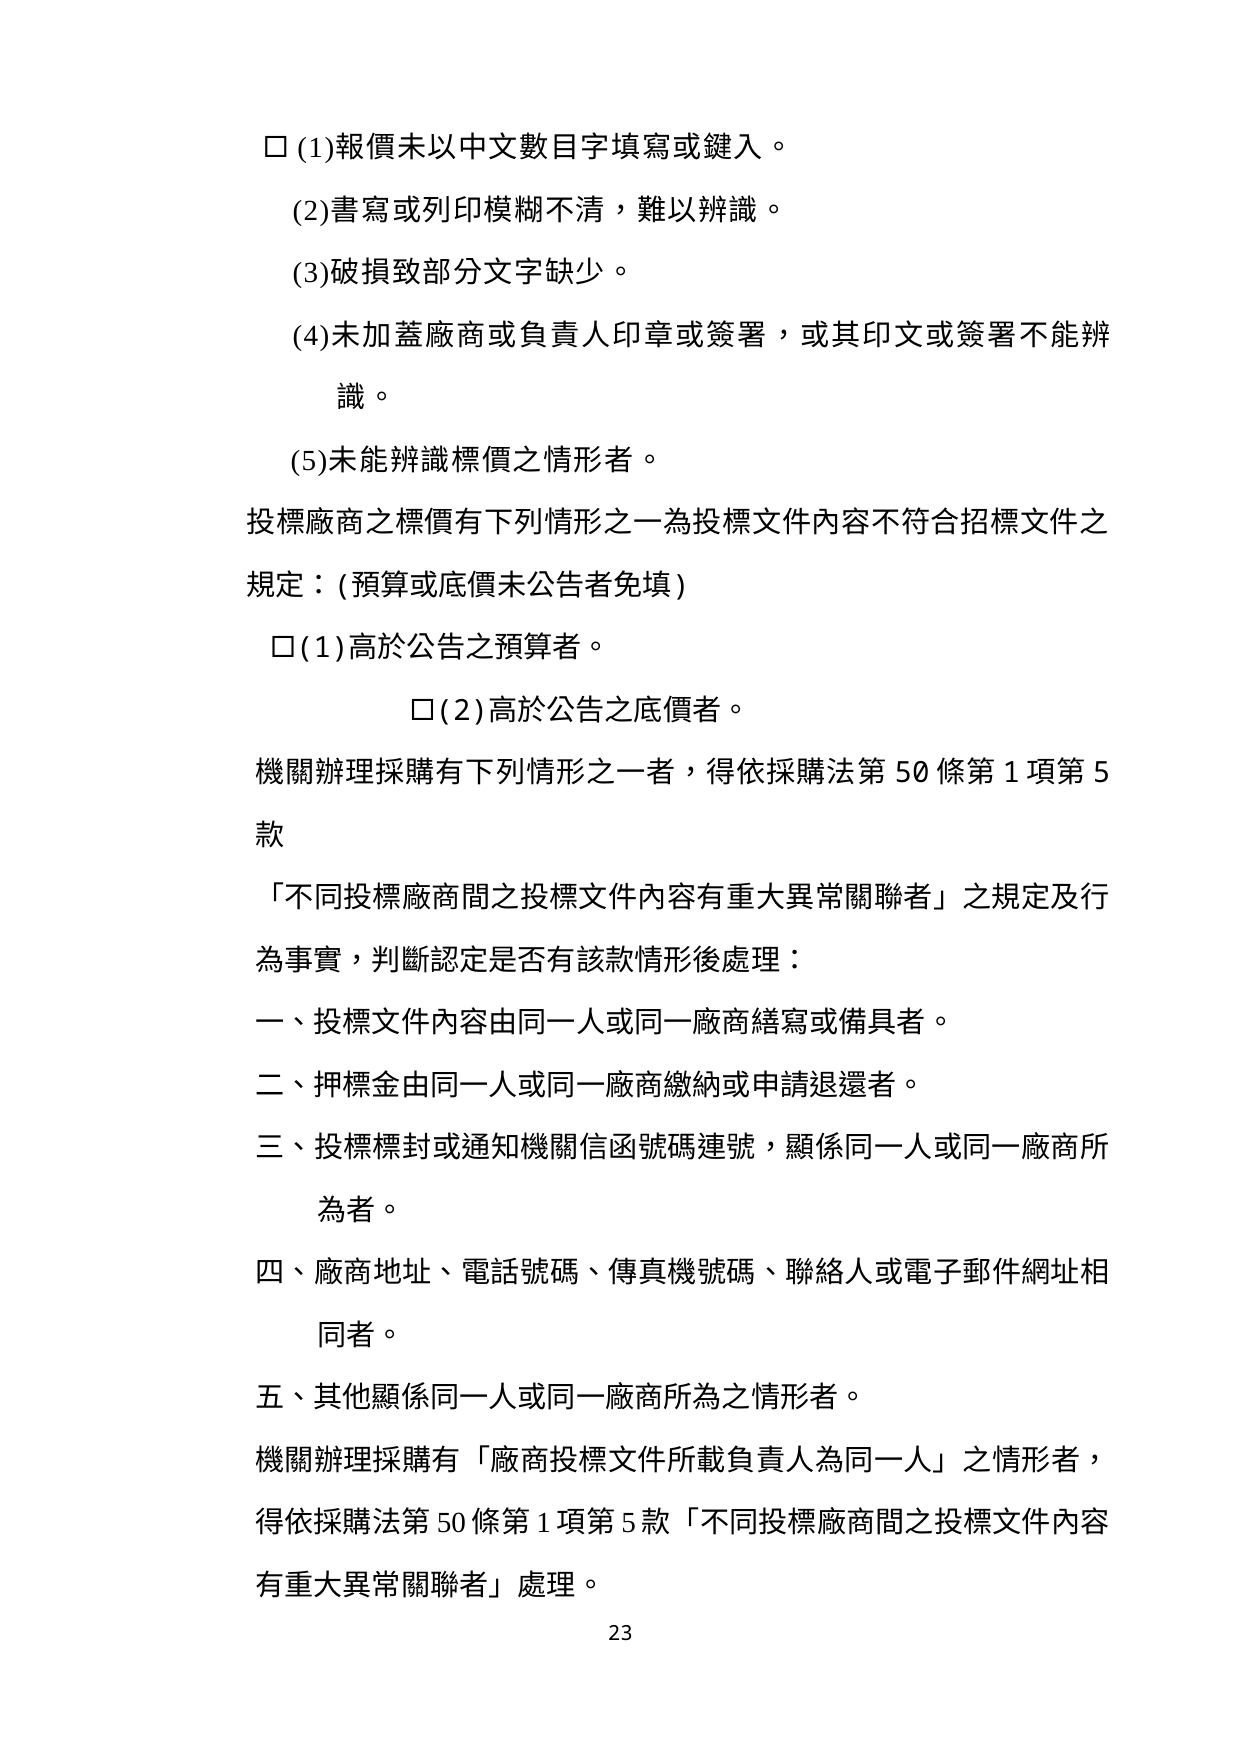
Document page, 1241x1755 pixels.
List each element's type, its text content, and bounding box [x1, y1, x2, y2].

text 二、押標金由同一人或同一廠商繳納或申請退還者。 [255, 1041, 1110, 1103]
text (1)高於公告之預算者。 [130, 603, 1110, 666]
text 三、投標標封或通知機關信函號碼連號，顯係同一人或同一廠商所為者。 [255, 1103, 1110, 1228]
text 「不同投標廠商間之投標文件內容有重大異常關聯者」之規定及行為事實，判斷認定是否有該款情形後處理： [255, 853, 1110, 978]
text (4)未加蓋廠商或負責人印章或簽署，或其印文或簽署不能辨識。 [292, 291, 1110, 416]
text 機關辦理採購有「廠商投標文件所載負責人為同一人」之情形者，得依採購法第50條第1項第5款「不同投標廠商間之投標文件內容有重大異常關聯者」處理。 [255, 1416, 1110, 1603]
text 五、其他顯係同一人或同一廠商所為之情形者。 [255, 1353, 1110, 1416]
text (3)破損致部分文字缺少。 [292, 228, 1110, 291]
text 一、投標文件內容由同一人或同一廠商繕寫或備具者。 [255, 978, 1110, 1041]
text 四、廠商地址、電話號碼、傳真機號碼、聯絡人或電子郵件網址相同者。 [255, 1228, 1110, 1353]
text (2)高於公告之底價者。 [287, 666, 1110, 728]
text 機關辦理採購有下列情形之一者，得依採購法第50條第1項第5款 [255, 728, 1110, 853]
text (2)書寫或列印模糊不清，難以辨識。 [292, 166, 1110, 228]
text (5)未能辨識標價之情形者。 [130, 416, 1110, 478]
text 投標廠商之標價有下列情形之一為投標文件內容不符合招標文件之規定：(預算或底價未公告者免填) [246, 478, 1110, 603]
text  (1)報價未以中文數目字填寫或鍵入。 [263, 103, 1110, 166]
